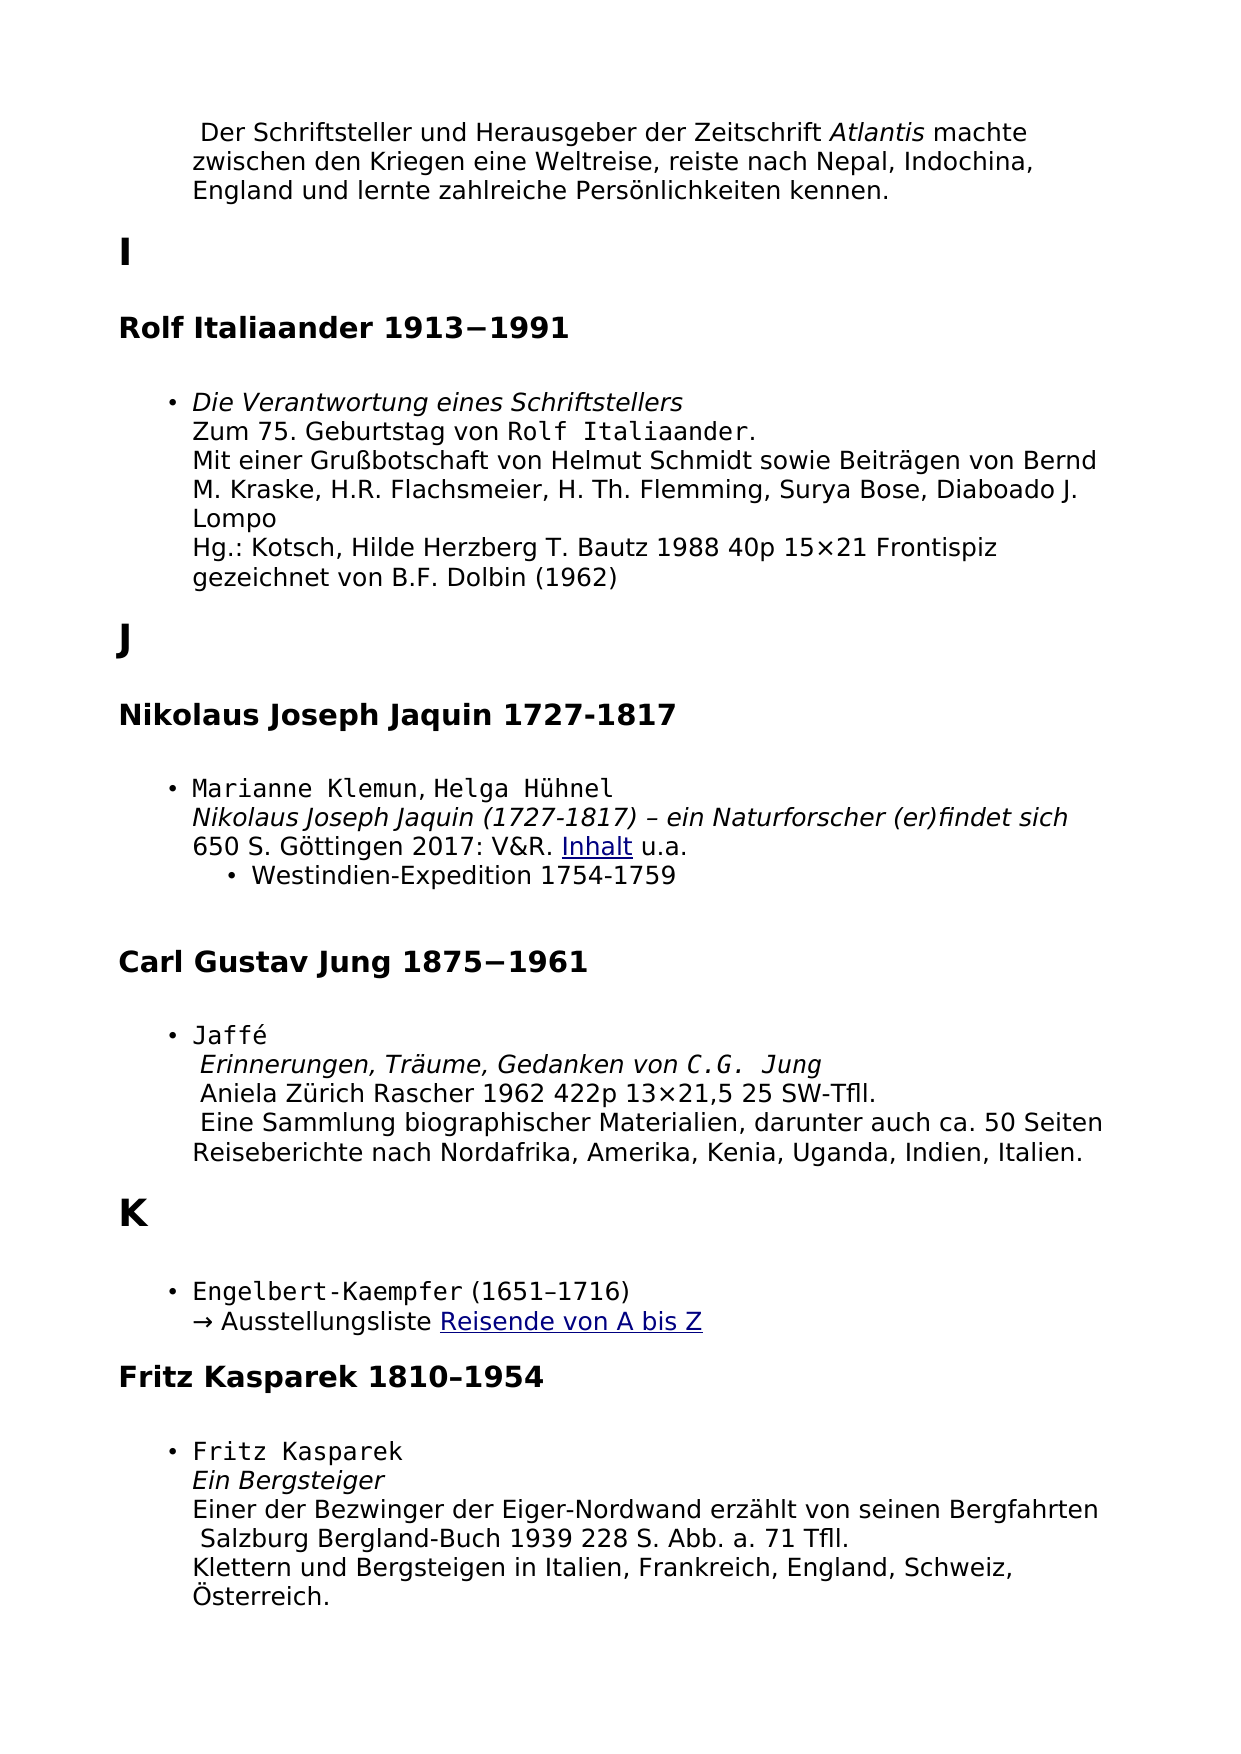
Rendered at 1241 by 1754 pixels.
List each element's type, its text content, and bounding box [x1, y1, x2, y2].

list Marianne Klemun, Helga Hühnel Nikolaus Joseph Jaquin (1727-1817) – ein Naturforscher (er)findet sich 650 S. Göttingen 2017: V&R. Inhalt u.a. [177, 774, 1122, 861]
subtitle I [118, 231, 1122, 274]
list Fritz Kasparek Ein Bergsteiger Einer der Bezwinger der Eiger-Nordwand erzählt von seinen Bergfahrten Salzburg Bergland-Buch 1939 228 S. Abb. a. 71 Tfll. Klettern und Bergsteigen in Italien, Frankreich, England, Schweiz, Österreich. [177, 1437, 1122, 1612]
subtitle Fritz Kasparek 1810–1954 [118, 1361, 1122, 1395]
list Jaffé Erinnerungen, Träume, Gedanken von C.G. Jung Aniela Zürich Rascher 1962 422p 13×21,5 25 SW-Tfll. Eine Sammlung biographischer Materialien, darunter auch ca. 50 Seiten Reiseberichte nach Nordafrika, Amerika, Kenia, Uganda, Indien, Italien. [177, 1021, 1122, 1167]
subtitle J [118, 617, 1122, 661]
list Der Schriftsteller und Herausgeber der Zeitschrift Atlantis machte zwischen den Kriegen eine Weltreise, reiste nach Nepal, Indochina, England und lernte zahlreiche Persönlichkeiten kennen. [177, 118, 1122, 206]
subtitle Rolf Italiaander 1913−1991 [118, 312, 1122, 346]
subtitle K [118, 1192, 1122, 1236]
subtitle Nikolaus Joseph Jaquin 1727-1817 [118, 698, 1122, 732]
list Westindien-Expedition 1754-1759 [236, 861, 1122, 891]
list Die Verantwortung eines Schriftstellers Zum 75. Geburtstag von Rolf Italiaander. Mit einer Grußbotschaft von Helmut Schmidt sowie Beiträgen von Bernd M. Kraske, H.R. Flachsmeier, H. Th. Flemming, Surya Bose, Diaboado J. Lompo Hg.: Kotsch, Hilde Herzberg T. Bautz 1988 40p 15×21 Frontispiz gezeichnet von B.F. Dolbin (1962) [177, 388, 1122, 592]
subtitle Carl Gustav Jung 1875−1961 [118, 945, 1122, 979]
list Engelbert-Kaempfer (1651–1716) → Ausstellungsliste Reisende von A bis Z [177, 1277, 1122, 1336]
